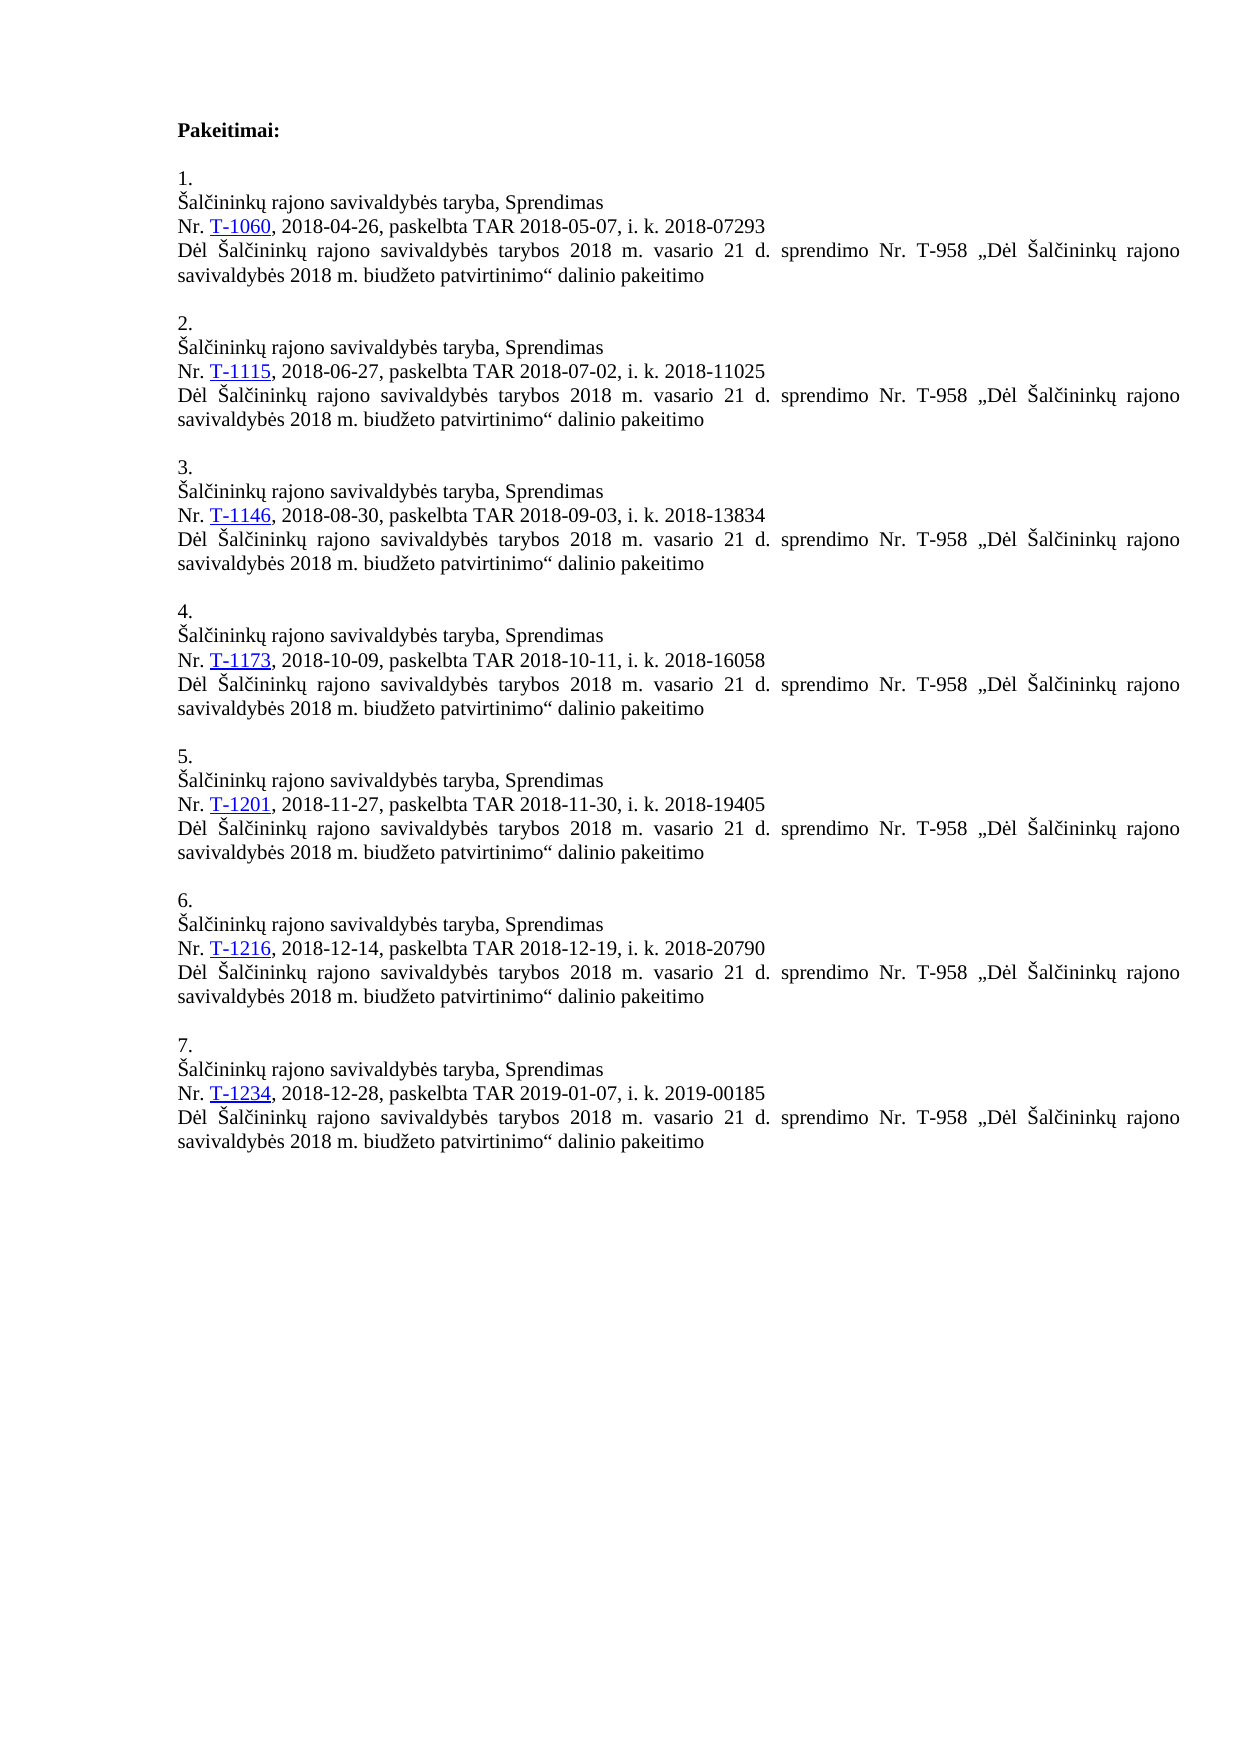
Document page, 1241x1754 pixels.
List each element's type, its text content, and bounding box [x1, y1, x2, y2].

text Nr. T-1115, 2018-06-27, paskelbta TAR 2018-07-02, i. k. 2018-11025 [177, 359, 1181, 383]
text Nr. T-1234, 2018-12-28, paskelbta TAR 2019-01-07, i. k. 2019-00185 [177, 1081, 1181, 1105]
text Dėl Šalčininkų rajono savivaldybės tarybos 2018 m. vasario 21 d. sprendimo Nr. T-958 „Dėl Šalčininkų rajono savivaldybės 2018 m. biudžeto patvirtinimo“ dalinio pakeitimo [177, 238, 1181, 287]
text 1. [177, 166, 1181, 190]
text 2. [177, 311, 1181, 335]
text Šalčininkų rajono savivaldybės taryba, Sprendimas [177, 1057, 1181, 1081]
text Dėl Šalčininkų rajono savivaldybės tarybos 2018 m. vasario 21 d. sprendimo Nr. T-958 „Dėl Šalčininkų rajono savivaldybės 2018 m. biudžeto patvirtinimo“ dalinio pakeitimo [177, 527, 1181, 575]
text Dėl Šalčininkų rajono savivaldybės tarybos 2018 m. vasario 21 d. sprendimo Nr. T-958 „Dėl Šalčininkų rajono savivaldybės 2018 m. biudžeto patvirtinimo“ dalinio pakeitimo [177, 960, 1181, 1008]
text 4. [177, 599, 1181, 623]
text Šalčininkų rajono savivaldybės taryba, Sprendimas [177, 623, 1181, 647]
text 6. [177, 888, 1181, 912]
text Šalčininkų rajono savivaldybės taryba, Sprendimas [177, 190, 1181, 214]
text 3. [177, 455, 1181, 479]
text Dėl Šalčininkų rajono savivaldybės tarybos 2018 m. vasario 21 d. sprendimo Nr. T-958 „Dėl Šalčininkų rajono savivaldybės 2018 m. biudžeto patvirtinimo“ dalinio pakeitimo [177, 672, 1181, 720]
text Nr. T-1201, 2018-11-27, paskelbta TAR 2018-11-30, i. k. 2018-19405 [177, 792, 1181, 816]
text Dėl Šalčininkų rajono savivaldybės tarybos 2018 m. vasario 21 d. sprendimo Nr. T-958 „Dėl Šalčininkų rajono savivaldybės 2018 m. biudžeto patvirtinimo“ dalinio pakeitimo [177, 383, 1181, 431]
text Šalčininkų rajono savivaldybės taryba, Sprendimas [177, 335, 1181, 359]
text Nr. T-1173, 2018-10-09, paskelbta TAR 2018-10-11, i. k. 2018-16058 [177, 647, 1181, 672]
text Nr. T-1146, 2018-08-30, paskelbta TAR 2018-09-03, i. k. 2018-13834 [177, 503, 1181, 527]
text Dėl Šalčininkų rajono savivaldybės tarybos 2018 m. vasario 21 d. sprendimo Nr. T-958 „Dėl Šalčininkų rajono savivaldybės 2018 m. biudžeto patvirtinimo“ dalinio pakeitimo [177, 816, 1181, 864]
text 5. [177, 744, 1181, 768]
text Šalčininkų rajono savivaldybės taryba, Sprendimas [177, 479, 1181, 503]
text Dėl Šalčininkų rajono savivaldybės tarybos 2018 m. vasario 21 d. sprendimo Nr. T-958 „Dėl Šalčininkų rajono savivaldybės 2018 m. biudžeto patvirtinimo“ dalinio pakeitimo [177, 1105, 1181, 1153]
text Šalčininkų rajono savivaldybės taryba, Sprendimas [177, 912, 1181, 936]
text Nr. T-1060, 2018-04-26, paskelbta TAR 2018-05-07, i. k. 2018-07293 [177, 214, 1181, 238]
text Pakeitimai: [177, 118, 1181, 142]
text 7. [177, 1032, 1181, 1057]
text Nr. T-1216, 2018-12-14, paskelbta TAR 2018-12-19, i. k. 2018-20790 [177, 936, 1181, 960]
text Šalčininkų rajono savivaldybės taryba, Sprendimas [177, 768, 1181, 792]
